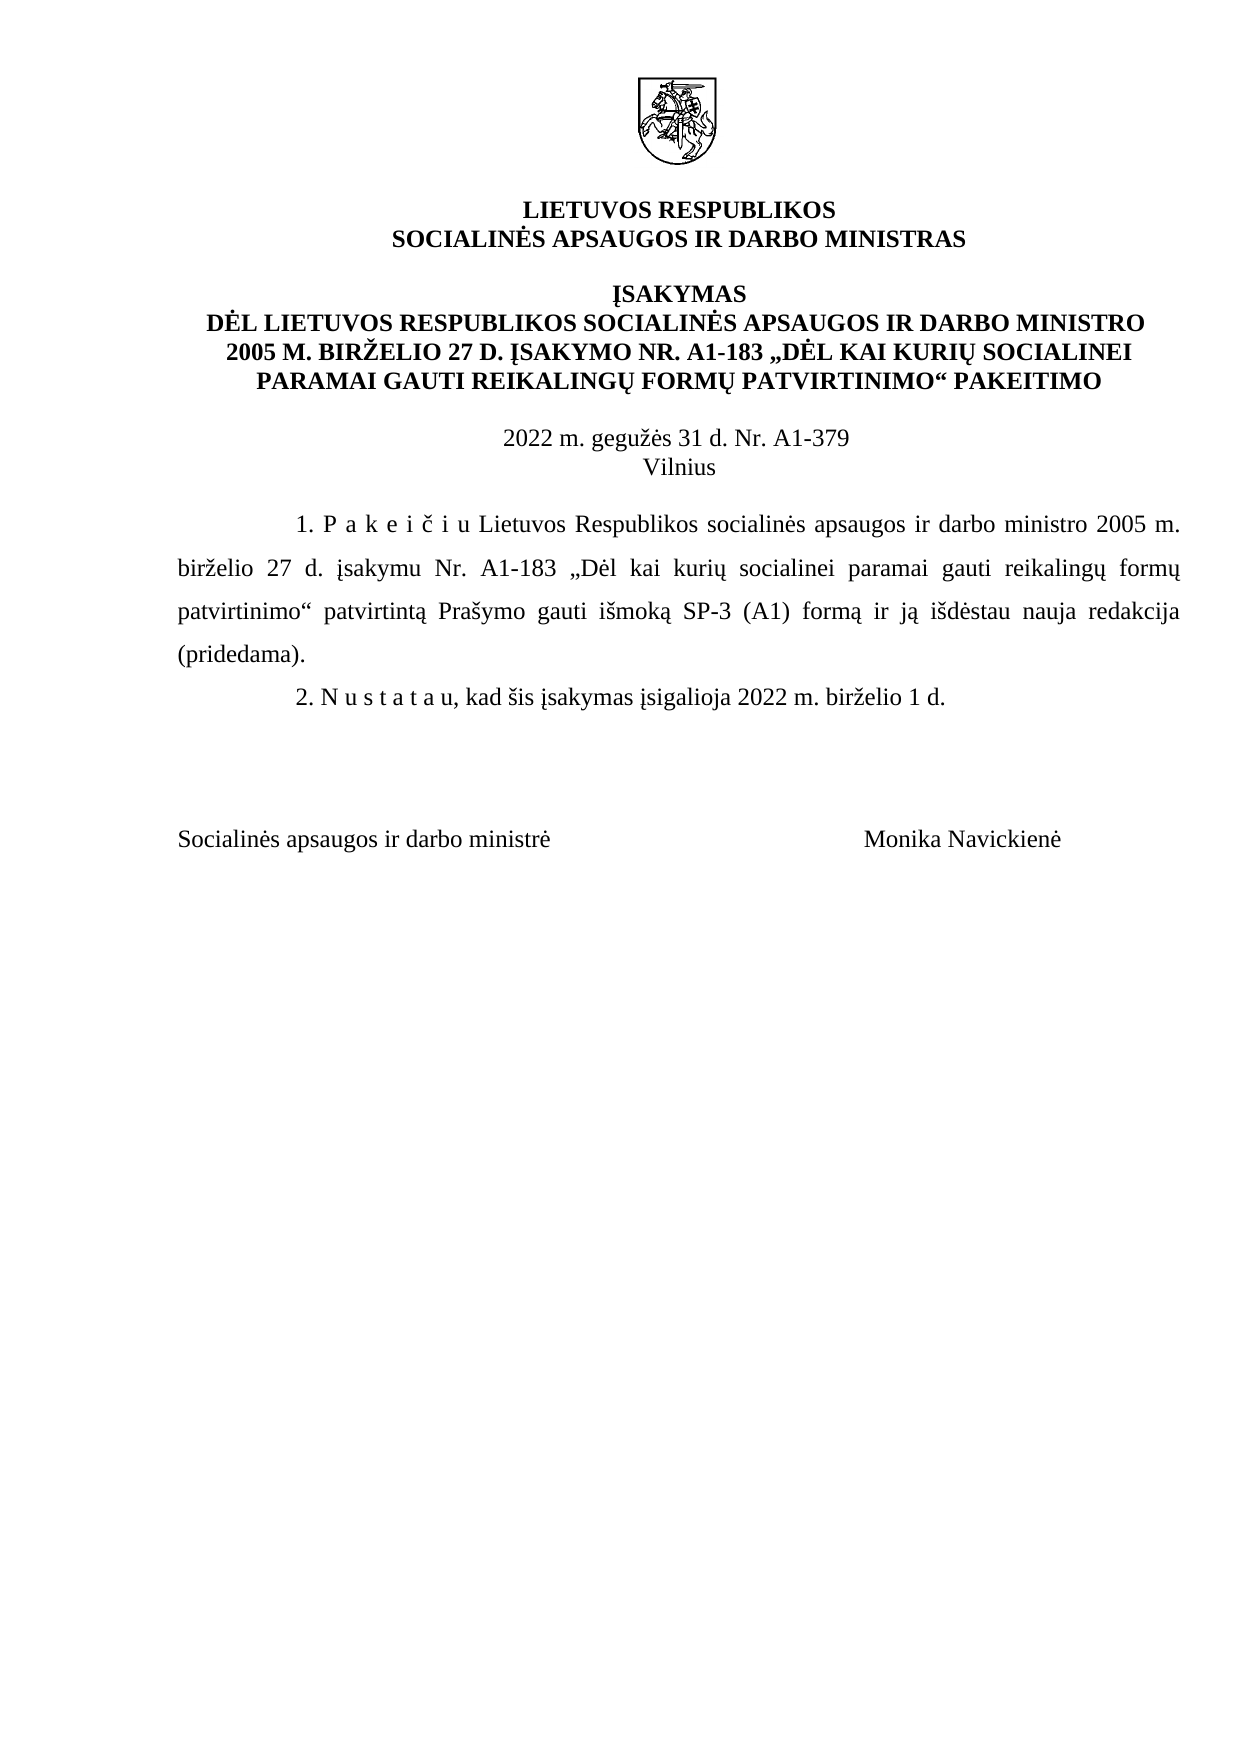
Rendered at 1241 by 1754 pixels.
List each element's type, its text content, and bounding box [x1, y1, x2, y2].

text Socialinės apsaugos ir darbo ministrė Monika Navickienė [177, 824, 1181, 853]
text 2005 M. BIRŽELIO 27 D. ĮSAKYMO NR. A1-183 „DĖL KAI KURIŲ SOCIALINEI PARAMAI GAUTI REIKALINGŲ FORMŲ PATVIRTINIMO“ PAKEITIMO [177, 337, 1181, 394]
text 1. P a k e i č i u Lietuvos Respublikos socialinės apsaugos ir darbo ministro 2005 m. birželio 27 d. įsakymu Nr. A1-183 „Dėl kai kurių socialinei paramai gauti reikalingų formų patvirtinimo“ patvirtintą Prašymo gauti išmoką SP-3 (A1) formą ir ją išdėstau nauja redakcija (pridedama). [177, 509, 1181, 668]
text ĮSAKYMAS [177, 279, 1181, 308]
text Vilnius [177, 452, 1181, 481]
text LIETUVOS RESPUBLIKOS [177, 196, 1181, 224]
text DĖL LIETUVOS RESPUBLIKOS SOCIALINĖS APSAUGOS IR DARBO MINISTRO [177, 308, 1181, 337]
text 2. N u s t a t a u, kad šis įsakymas įsigalioja 2022 m. birželio 1 d. [177, 682, 1181, 711]
text SOCIALINĖS APSAUGOS IR DARBO MINISTRAS [177, 224, 1181, 253]
text 2022 m. gegužės 31 d. Nr. A1-379 [177, 423, 1181, 452]
